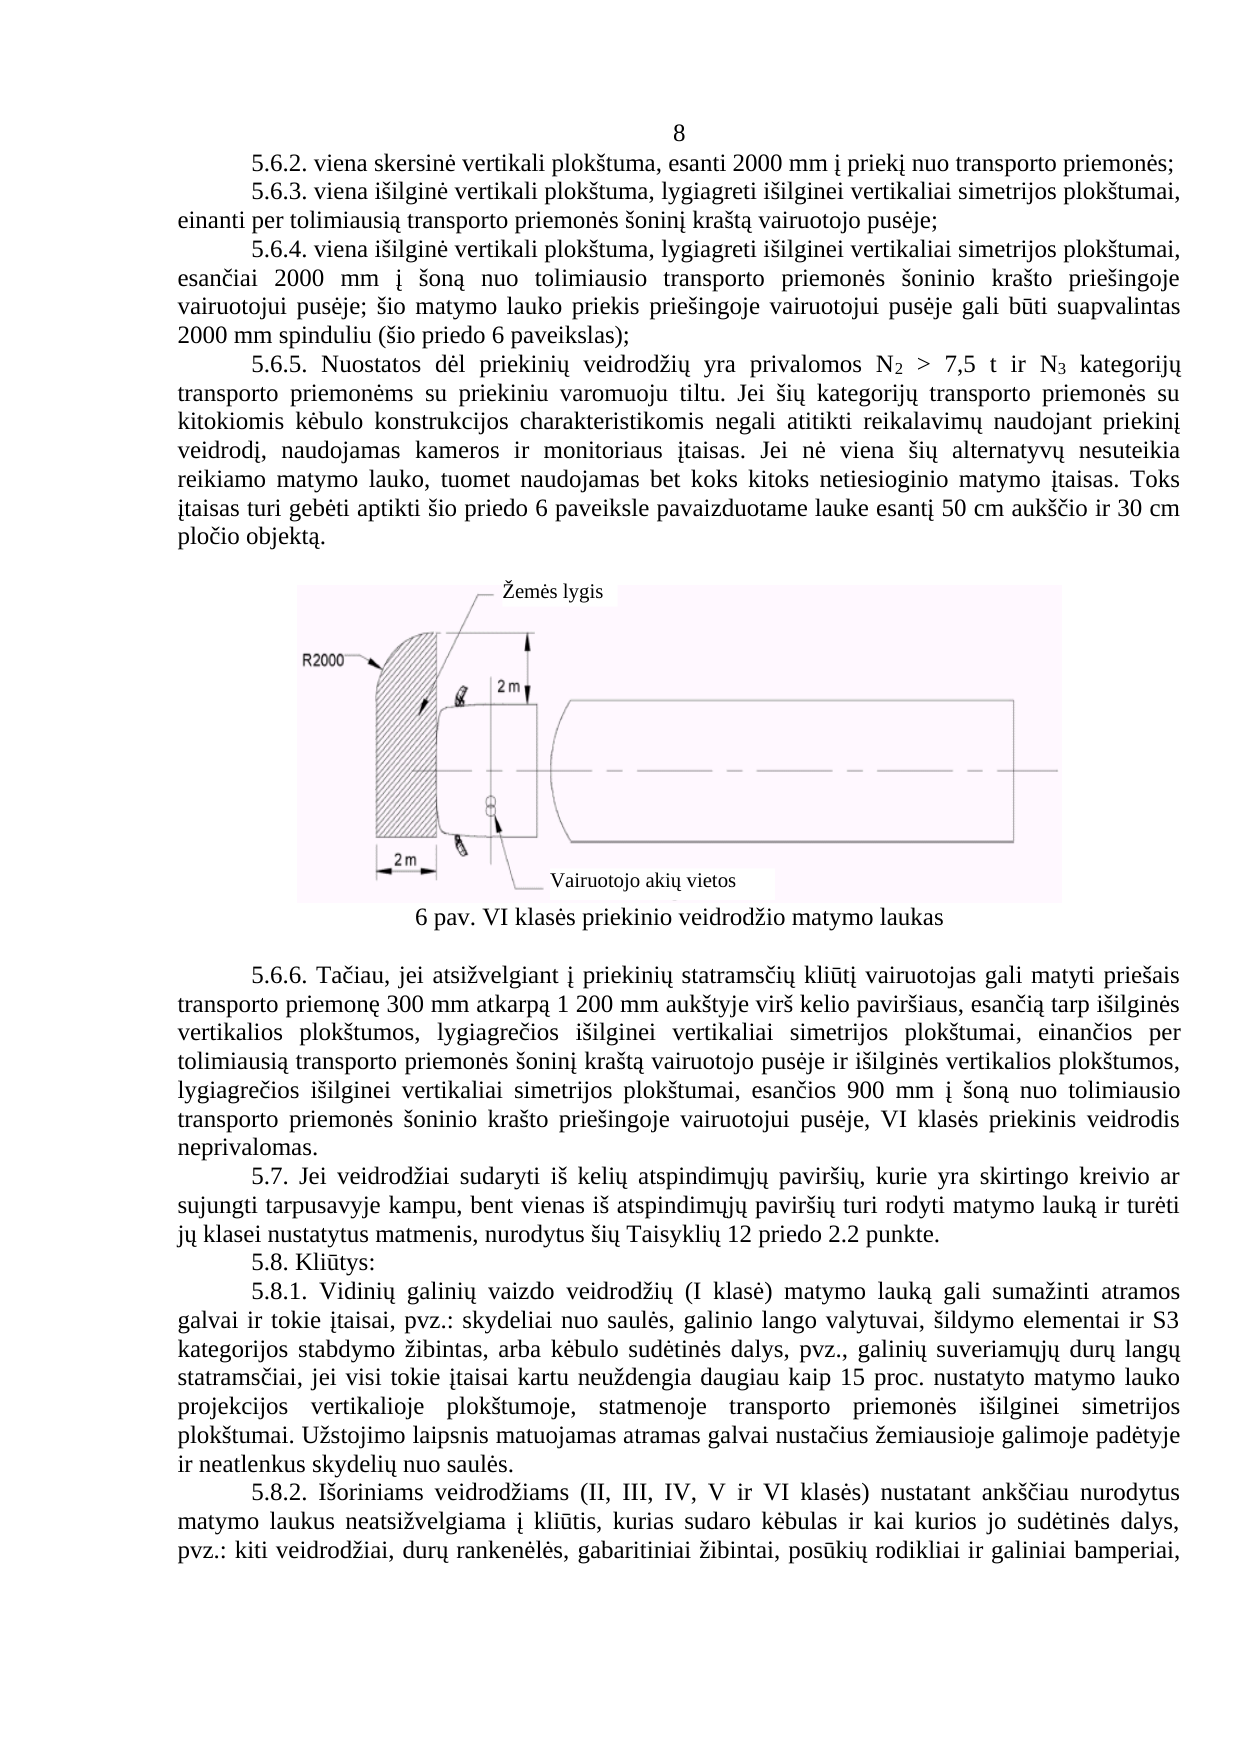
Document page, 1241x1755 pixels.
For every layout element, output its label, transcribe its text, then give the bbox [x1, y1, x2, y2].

text 6 pav. VI klasės priekinio veidrodžio matymo laukas [177, 902, 1181, 931]
text 5.7. Jei veidrodžiai sudaryti iš kelių atspindimųjų paviršių, kurie yra skirtingo kreivio ar sujungti tarpusavyje kampu, bent vienas iš atspindimųjų paviršių turi rodyti matymo lauką ir turėti jų klasei nustatytus matmenis, nurodytus šių Taisyklių 12 priedo 2.2 punkte. [177, 1161, 1181, 1247]
text 5.6.5. Nuostatos dėl priekinių veidrodžių yra privalomos N2 > 7,5 t ir N3 kategorijų transporto priemonėms su priekiniu varomuoju tiltu. Jei šių kategorijų transporto priemonės su kitokiomis kėbulo konstrukcijos charakteristikomis negali atitikti reikalavimų naudojant priekinį veidrodį, naudojamas kameros ir monitoriaus įtaisas. Jei nė viena šių alternatyvų nesuteikia reikiamo matymo lauko, tuomet naudojamas bet koks kitoks netiesioginio matymo įtaisas. Toks įtaisas turi gebėti aptikti šio priedo 6 paveiksle pavaizduotame lauke esantį 50 cm aukščio ir 30 cm pločio objektą. [177, 349, 1181, 550]
text 5.8. Kliūtys: [177, 1247, 1181, 1276]
text 5.6.6. Tačiau, jei atsižvelgiant į priekinių statramsčių kliūtį vairuotojas gali matyti priešais transporto priemonę 300 mm atkarpą 1 200 mm aukštyje virš kelio paviršiaus, esančią tarp išilginės vertikalios plokštumos, lygiagrečios išilginei vertikaliai simetrijos plokštumai, einančios per tolimiausią transporto priemonės šoninį kraštą vairuotojo pusėje ir išilginės vertikalios plokštumos, lygiagrečios išilginei vertikaliai simetrijos plokštumai, esančios 900 mm į šoną nuo tolimiausio transporto priemonės šoninio krašto priešingoje vairuotojui pusėje, VI klasės priekinis veidrodis neprivalomas. [177, 960, 1181, 1161]
text 5.6.2. viena skersinė vertikali plokštuma, esanti 2000 mm į priekį nuo transporto priemonės; [177, 148, 1181, 176]
text 5.6.4. viena išilginė vertikali plokštuma, lygiagreti išilginei vertikaliai simetrijos plokštumai, esančiai 2000 mm į šoną nuo tolimiausio transporto priemonės šoninio krašto priešingoje vairuotojui pusėje; šio matymo lauko priekis priešingoje vairuotojui pusėje gali būti suapvalintas 2000 mm spinduliu (šio priedo 6 paveikslas); [177, 234, 1181, 349]
text 5.8.1. Vidinių galinių vaizdo veidrodžių (I klasė) matymo lauką gali sumažinti atramos galvai ir tokie įtaisai, pvz.: skydeliai nuo saulės, galinio lango valytuvai, šildymo elementai ir S3 kategorijos stabdymo žibintas, arba kėbulo sudėtinės dalys, pvz., galinių suveriamųjų durų langų statramsčiai, jei visi tokie įtaisai kartu neuždengia daugiau kaip 15 proc. nustatyto matymo lauko projekcijos vertikalioje plokštumoje, statmenoje transporto priemonės išilginei simetrijos plokštumai. Užstojimo laipsnis matuojamas atramas galvai nustačius žemiausioje galimoje padėtyje ir neatlenkus skydelių nuo saulės. [177, 1276, 1181, 1477]
text 5.6.3. viena išilginė vertikali plokštuma, lygiagreti išilginei vertikaliai simetrijos plokštumai, einanti per tolimiausią transporto priemonės šoninį kraštą vairuotojo pusėje; [177, 176, 1181, 234]
text 5.8.2. Išoriniams veidrodžiams (II, III, IV, V ir VI klasės) nustatant ankščiau nurodytus matymo laukus neatsižvelgiama į kliūtis, kurias sudaro kėbulas ir kai kurios jo sudėtinės dalys, pvz.: kiti veidrodžiai, durų rankenėlės, gabaritiniai žibintai, posūkių rodikliai ir galiniai bamperiai, [177, 1477, 1181, 1564]
